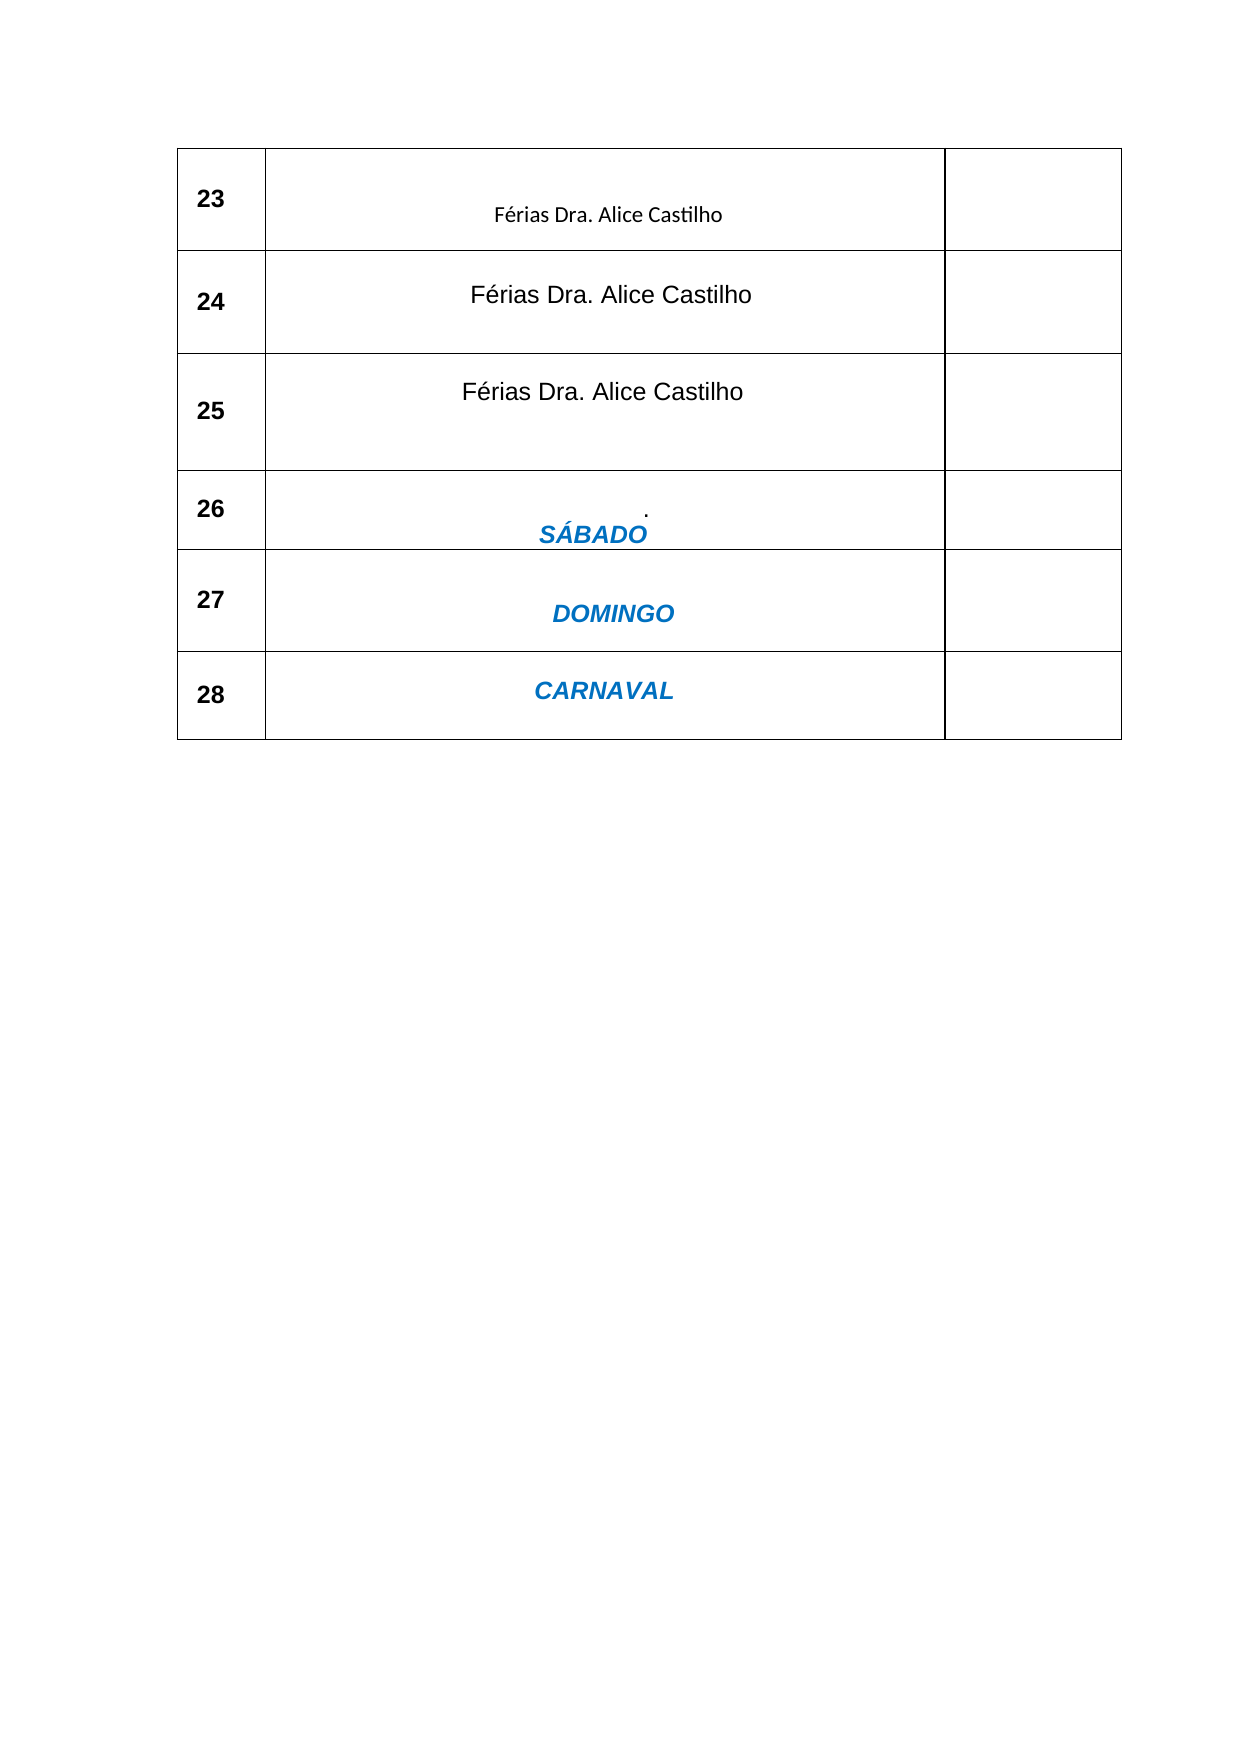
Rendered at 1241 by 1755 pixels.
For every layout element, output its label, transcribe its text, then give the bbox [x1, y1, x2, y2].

table_cell . SÁBADO [266, 471, 944, 548]
table_cell [946, 251, 1121, 353]
table_cell Férias Dra. Alice Castilho [266, 149, 944, 250]
table_cell Férias Dra. Alice Castilho [266, 251, 944, 353]
table_cell DOMINGO [266, 550, 944, 651]
table_cell 25 [178, 354, 265, 470]
table_cell 28 [178, 652, 265, 739]
table_cell [946, 354, 1121, 470]
table_cell 26 [178, 471, 265, 548]
table_cell CARNAVAL [266, 652, 944, 739]
table_cell [946, 471, 1121, 548]
table_cell 23 [178, 149, 265, 250]
table_cell Férias Dra. Alice Castilho [266, 354, 944, 470]
table_cell [946, 652, 1121, 739]
table_cell [946, 550, 1121, 651]
table_cell 27 [178, 550, 265, 651]
table_cell [946, 149, 1121, 250]
table_cell 24 [178, 251, 265, 353]
